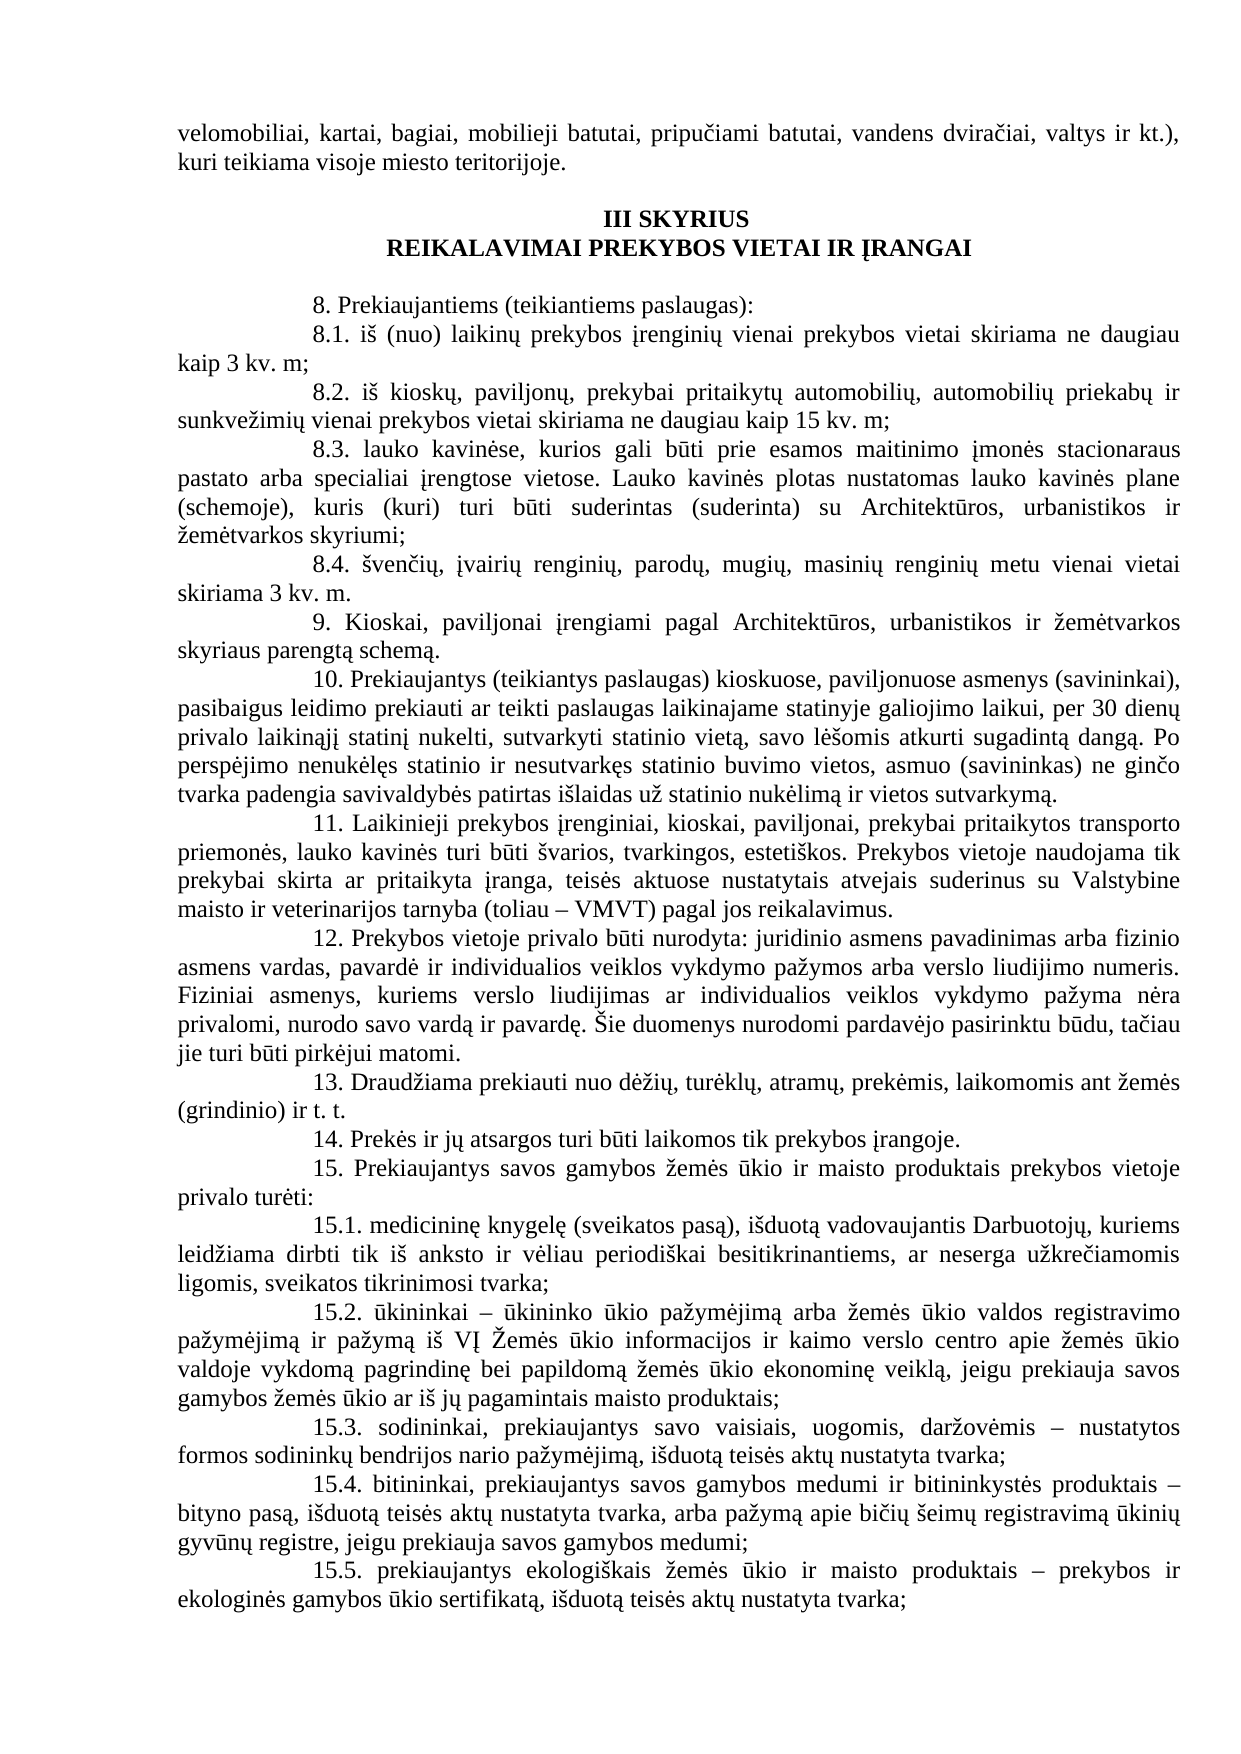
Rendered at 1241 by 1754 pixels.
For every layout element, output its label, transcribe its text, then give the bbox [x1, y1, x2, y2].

text 11. Laikinieji prekybos įrenginiai, kioskai, paviljonai, prekybai pritaikytos transporto priemonės, lauko kavinės turi būti švarios, tvarkingos, estetiškos. Prekybos vietoje naudojama tik prekybai skirta ar pritaikyta įranga, teisės aktuose nustatytais atvejais suderinus su Valstybine maisto ir veterinarijos tarnyba (toliau – VMVT) pagal jos reikalavimus. [177, 808, 1181, 923]
text 15.1. medicininę knygelę (sveikatos pasą), išduotą vadovaujantis Darbuotojų, kuriems leidžiama dirbti tik iš anksto ir vėliau periodiškai besitikrinantiems, ar neserga užkrečiamomis ligomis, sveikatos tikrinimosi tvarka; [177, 1211, 1181, 1297]
text 13. Draudžiama prekiauti nuo dėžių, turėklų, atramų, prekėmis, laikomomis ant žemės (grindinio) ir t. t. [177, 1067, 1181, 1124]
text 8.3. lauko kavinėse, kurios gali būti prie esamos maitinimo įmonės stacionaraus pastato arba specialiai įrengtose vietose. Lauko kavinės plotas nustatomas lauko kavinės plane (schemoje), kuris (kuri) turi būti suderintas (suderinta) su Architektūros, urbanistikos ir žemėtvarkos skyriumi; [177, 434, 1181, 549]
text 12. Prekybos vietoje privalo būti nurodyta: juridinio asmens pavadinimas arba fizinio asmens vardas, pavardė ir individualios veiklos vykdymo pažymos arba verslo liudijimo numeris. Fiziniai asmenys, kuriems verslo liudijimas ar individualios veiklos vykdymo pažyma nėra privalomi, nurodo savo vardą ir pavardę. Šie duomenys nurodomi pardavėjo pasirinktu būdu, tačiau jie turi būti pirkėjui matomi. [177, 923, 1181, 1067]
text velomobiliai, kartai, bagiai, mobilieji batutai, pripučiami batutai, vandens dviračiai, valtys ir kt.), kuri teikiama visoje miesto teritorijoje. [177, 118, 1181, 176]
text 8. Prekiaujantiems (teikiantiems paslaugas): [177, 291, 1181, 319]
text 15.2. ūkininkai – ūkininko ūkio pažymėjimą arba žemės ūkio valdos registravimo pažymėjimą ir pažymą iš VĮ Žemės ūkio informacijos ir kaimo verslo centro apie žemės ūkio valdoje vykdomą pagrindinę bei papildomą žemės ūkio ekonominę veiklą, jeigu prekiauja savos gamybos žemės ūkio ar iš jų pagamintais maisto produktais; [177, 1297, 1181, 1412]
text 10. Prekiaujantys (teikiantys paslaugas) kioskuose, paviljonuose asmenys (savininkai), pasibaigus leidimo prekiauti ar teikti paslaugas laikinajame statinyje galiojimo laikui, per 30 dienų privalo laikinąjį statinį nukelti, sutvarkyti statinio vietą, savo lėšomis atkurti sugadintą dangą. Po perspėjimo nenukėlęs statinio ir nesutvarkęs statinio buvimo vietos, asmuo (savininkas) ne ginčo tvarka padengia savivaldybės patirtas išlaidas už statinio nukėlimą ir vietos sutvarkymą. [177, 664, 1181, 808]
text 8.4. švenčių, įvairių renginių, parodų, mugių, masinių renginių metu vienai vietai skiriama 3 kv. m. [177, 549, 1181, 607]
text 15.3. sodininkai, prekiaujantys savo vaisiais, uogomis, daržovėmis – nustatytos formos sodininkų bendrijos nario pažymėjimą, išduotą teisės aktų nustatyta tvarka; [177, 1412, 1181, 1469]
text 9. Kioskai, paviljonai įrengiami pagal Architektūros, urbanistikos ir žemėtvarkos skyriaus parengtą schemą. [177, 607, 1181, 664]
text III SKYRIUS [177, 204, 1181, 233]
text 8.1. iš (nuo) laikinų prekybos įrenginių vienai prekybos vietai skiriama ne daugiau kaip 3 kv. m; [177, 319, 1181, 377]
text 15.5. prekiaujantys ekologiškais žemės ūkio ir maisto produktais – prekybos ir ekologinės gamybos ūkio sertifikatą, išduotą teisės aktų nustatyta tvarka; [177, 1556, 1181, 1613]
text 8.2. iš kioskų, paviljonų, prekybai pritaikytų automobilių, automobilių priekabų ir sunkvežimių vienai prekybos vietai skiriama ne daugiau kaip 15 kv. m; [177, 377, 1181, 434]
text 15. Prekiaujantys savos gamybos žemės ūkio ir maisto produktais prekybos vietoje privalo turėti: [177, 1153, 1181, 1211]
text 14. Prekės ir jų atsargos turi būti laikomos tik prekybos įrangoje. [177, 1124, 1181, 1153]
text REIKALAVIMAI PREKYBOS VIETAI IR ĮRANGAI [177, 233, 1181, 262]
text 15.4. bitininkai, prekiaujantys savos gamybos medumi ir bitininkystės produktais – bityno pasą, išduotą teisės aktų nustatyta tvarka, arba pažymą apie bičių šeimų registravimą ūkinių gyvūnų registre, jeigu prekiauja savos gamybos medumi; [177, 1469, 1181, 1556]
